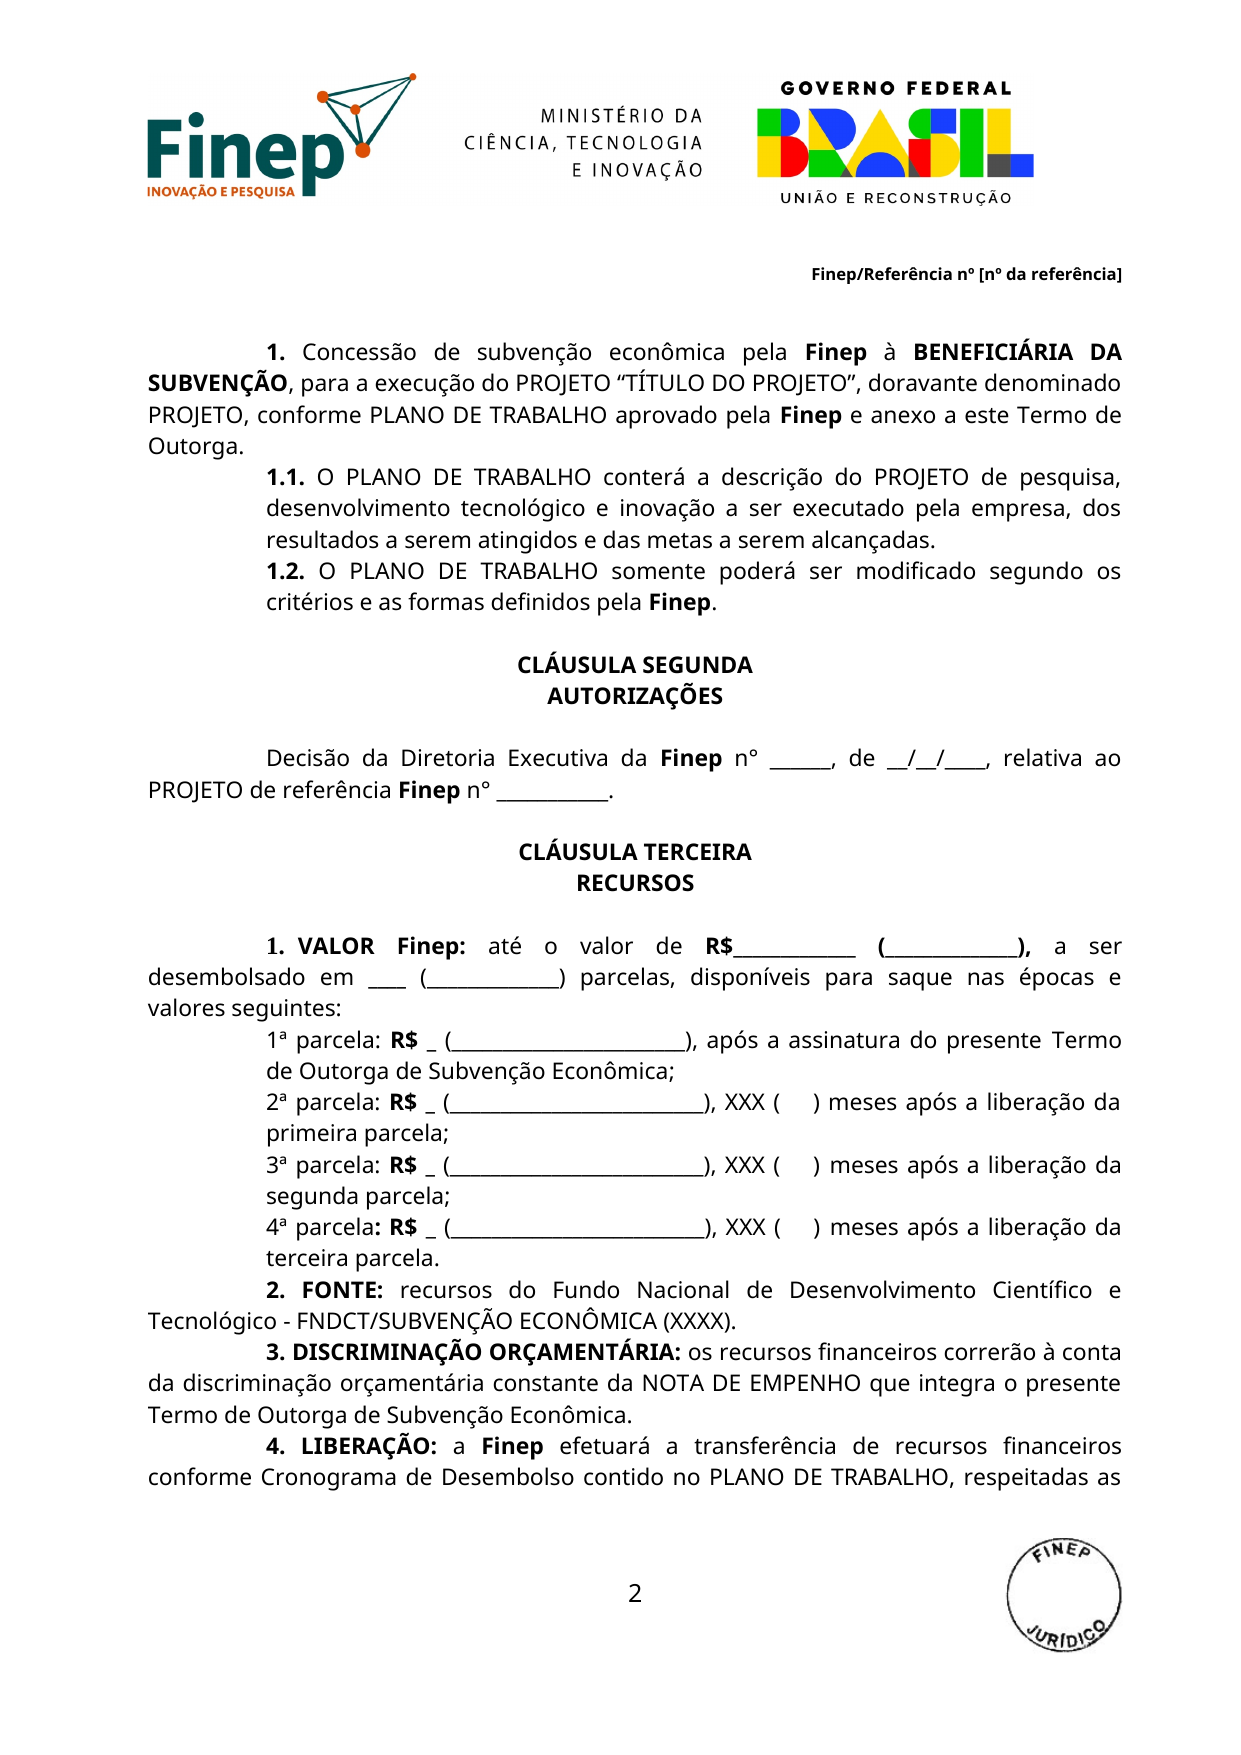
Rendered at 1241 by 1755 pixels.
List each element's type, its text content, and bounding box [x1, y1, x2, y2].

list VALOR Finep: até o valor de R$_____________ (______________), a ser desembolsado em ____ (_____________) parcelas, disponíveis para saque nas épocas e valores seguintes: [148, 930, 1122, 1024]
subtitle 1. Concessão de subvenção econômica pela Finep à BENEFICIÁRIA DA SUBVENÇÃO, para a execução do PROJETO “TÍTULO DO PROJETO”, doravante denominado PROJETO, conforme PLANO DE TRABALHO aprovado pela Finep e anexo a este Termo de Outorga. [148, 336, 1122, 461]
subtitle 1.1. O PLANO DE TRABALHO conterá a descrição do PROJETO de pesquisa, desenvolvimento tecnológico e inovação a ser executado pela empresa, dos resultados a serem atingidos e das metas a serem alcançadas. [266, 461, 1122, 555]
subtitle CLÁUSULA TERCEIRA [148, 836, 1122, 867]
subtitle 3. DISCRIMINAÇÃO ORÇAMENTÁRIA: os recursos financeiros correrão à conta da discriminação orçamentária constante da NOTA DE EMPENHO que integra o presente Termo de Outorga de Subvenção Econômica. [148, 1336, 1122, 1430]
text 2ª parcela: R$ _ (_________________________), XXX ( ) meses após a liberação da primeira parcela; [266, 1086, 1122, 1149]
subtitle CLÁUSULA SEGUNDA [148, 649, 1122, 680]
text 1ª parcela: R$ _ (_______________________), após a assinatura do presente Termo de Outorga de Subvenção Econômica; [266, 1024, 1122, 1086]
subtitle AUTORIZAÇÕES [148, 680, 1122, 711]
subtitle 4. LIBERAÇÃO: a Finep efetuará a transferência de recursos financeiros conforme Cronograma de Desembolso contido no PLANO DE TRABALHO, respeitadas as [148, 1430, 1122, 1492]
subtitle RECURSOS [148, 867, 1122, 899]
text 3ª parcela: R$ _ (_________________________), XXX ( ) meses após a liberação da segunda parcela; [266, 1149, 1122, 1211]
subtitle 2. FONTE: recursos do Fundo Nacional de Desenvolvimento Científico e Tecnológico - FNDCT/SUBVENÇÃO ECONÔMICA (XXXX). [148, 1274, 1122, 1336]
subtitle 1.2. O PLANO DE TRABALHO somente poderá ser modificado segundo os critérios e as formas definidos pela Finep. [266, 555, 1122, 617]
subtitle Decisão da Diretoria Executiva da Finep n° ______, de __/__/____, relativa ao PROJETO de referência Finep n° ___________. [148, 742, 1122, 805]
text 4ª parcela: R$ _ (_________________________), XXX ( ) meses após a liberação da terceira parcela. [266, 1211, 1122, 1274]
